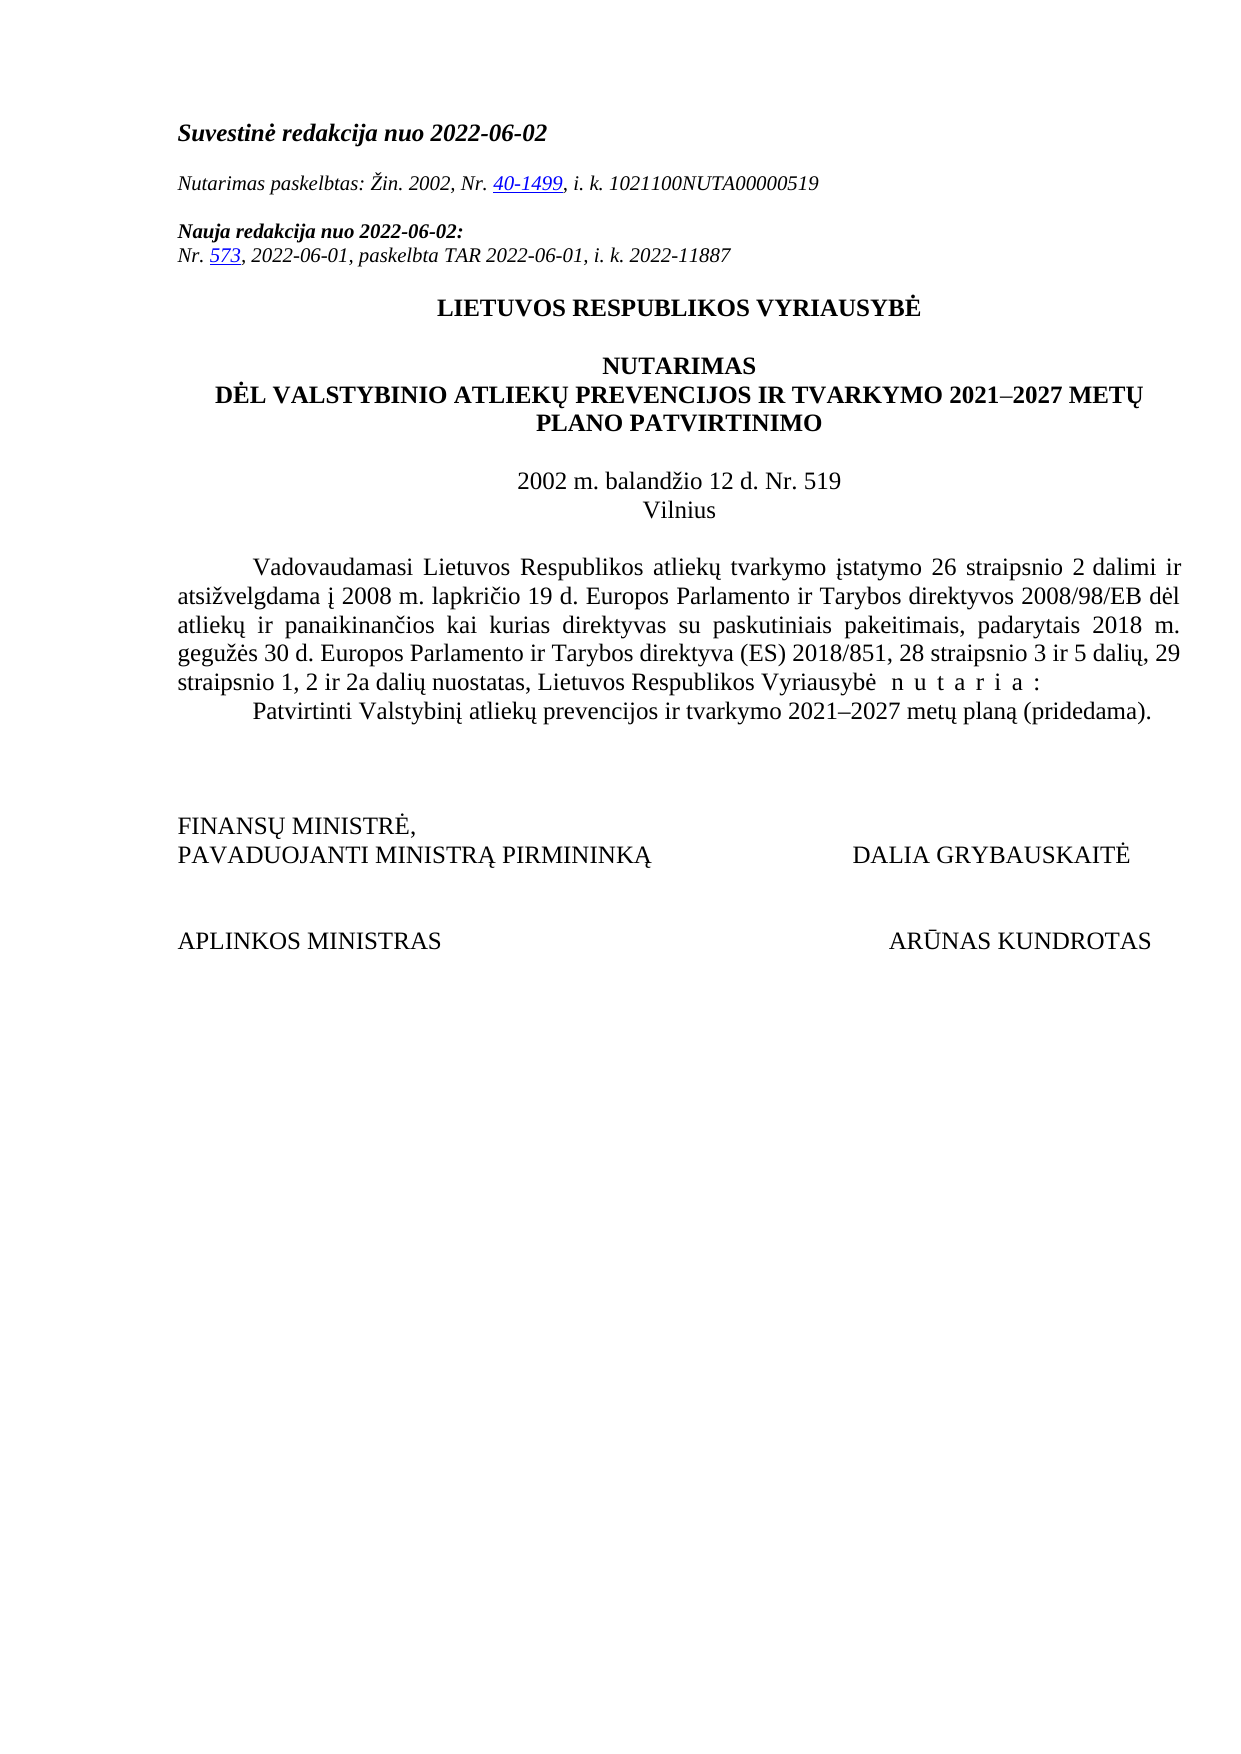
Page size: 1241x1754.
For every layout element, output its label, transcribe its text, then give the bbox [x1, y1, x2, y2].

text Finansų ministrė, [177, 811, 1181, 840]
text 2002 m. balandžio 12 d. Nr. 519 [177, 466, 1181, 495]
text NUTARIMAS [177, 351, 1181, 380]
text LIETUVOS RESPUBLIKOS VYRIAUSYBĖ [177, 293, 1181, 322]
text Vadovaudamasi Lietuvos Respublikos atliekų tvarkymo įstatymo 26 straipsnio 2 dalimi ir atsižvelgdama į 2008 m. lapkričio 19 d. Europos Parlamento ir Tarybos direktyvos 2008/98/EB dėl atliekų ir panaikinančios kai kurias direktyvas su paskutiniais pakeitimais, padarytais 2018 m. gegužės 30 d. Europos Parlamento ir Tarybos direktyva (ES) 2018/851, 28 straipsnio 3 ir 5 dalių, 29 straipsnio 1, 2 ir 2a dalių nuostatas, Lietuvos Respublikos Vyriausybė nutaria: [177, 552, 1181, 696]
text pavaduojanti Ministrą Pirmininką Dalia Grybauskaitė [177, 840, 1181, 868]
text Nr. 573, 2022-06-01, paskelbta TAR 2022-06-01, i. k. 2022-11887 [177, 243, 1181, 267]
text Nauja redakcija nuo 2022-06-02: [177, 219, 1181, 243]
text Suvestinė redakcija nuo 2022-06-02 [177, 118, 1181, 147]
text Vilnius [177, 495, 1181, 523]
text Nutarimas paskelbtas: Žin. 2002, Nr. 40-1499, i. k. 1021100NUTA00000519 [177, 171, 1181, 195]
text Patvirtinti Valstybinį atliekų prevencijos ir tvarkymo 2021–2027 metų planą (pridedama). [177, 696, 1181, 725]
text DĖL VALSTYBINIO ATLIEKŲ PREVENCIJOS IR TVARKYMO 2021–2027 METŲ PLANO PATVIRTINIMO [177, 380, 1181, 437]
text Aplinkos ministras Arūnas Kundrotas [177, 926, 1181, 955]
